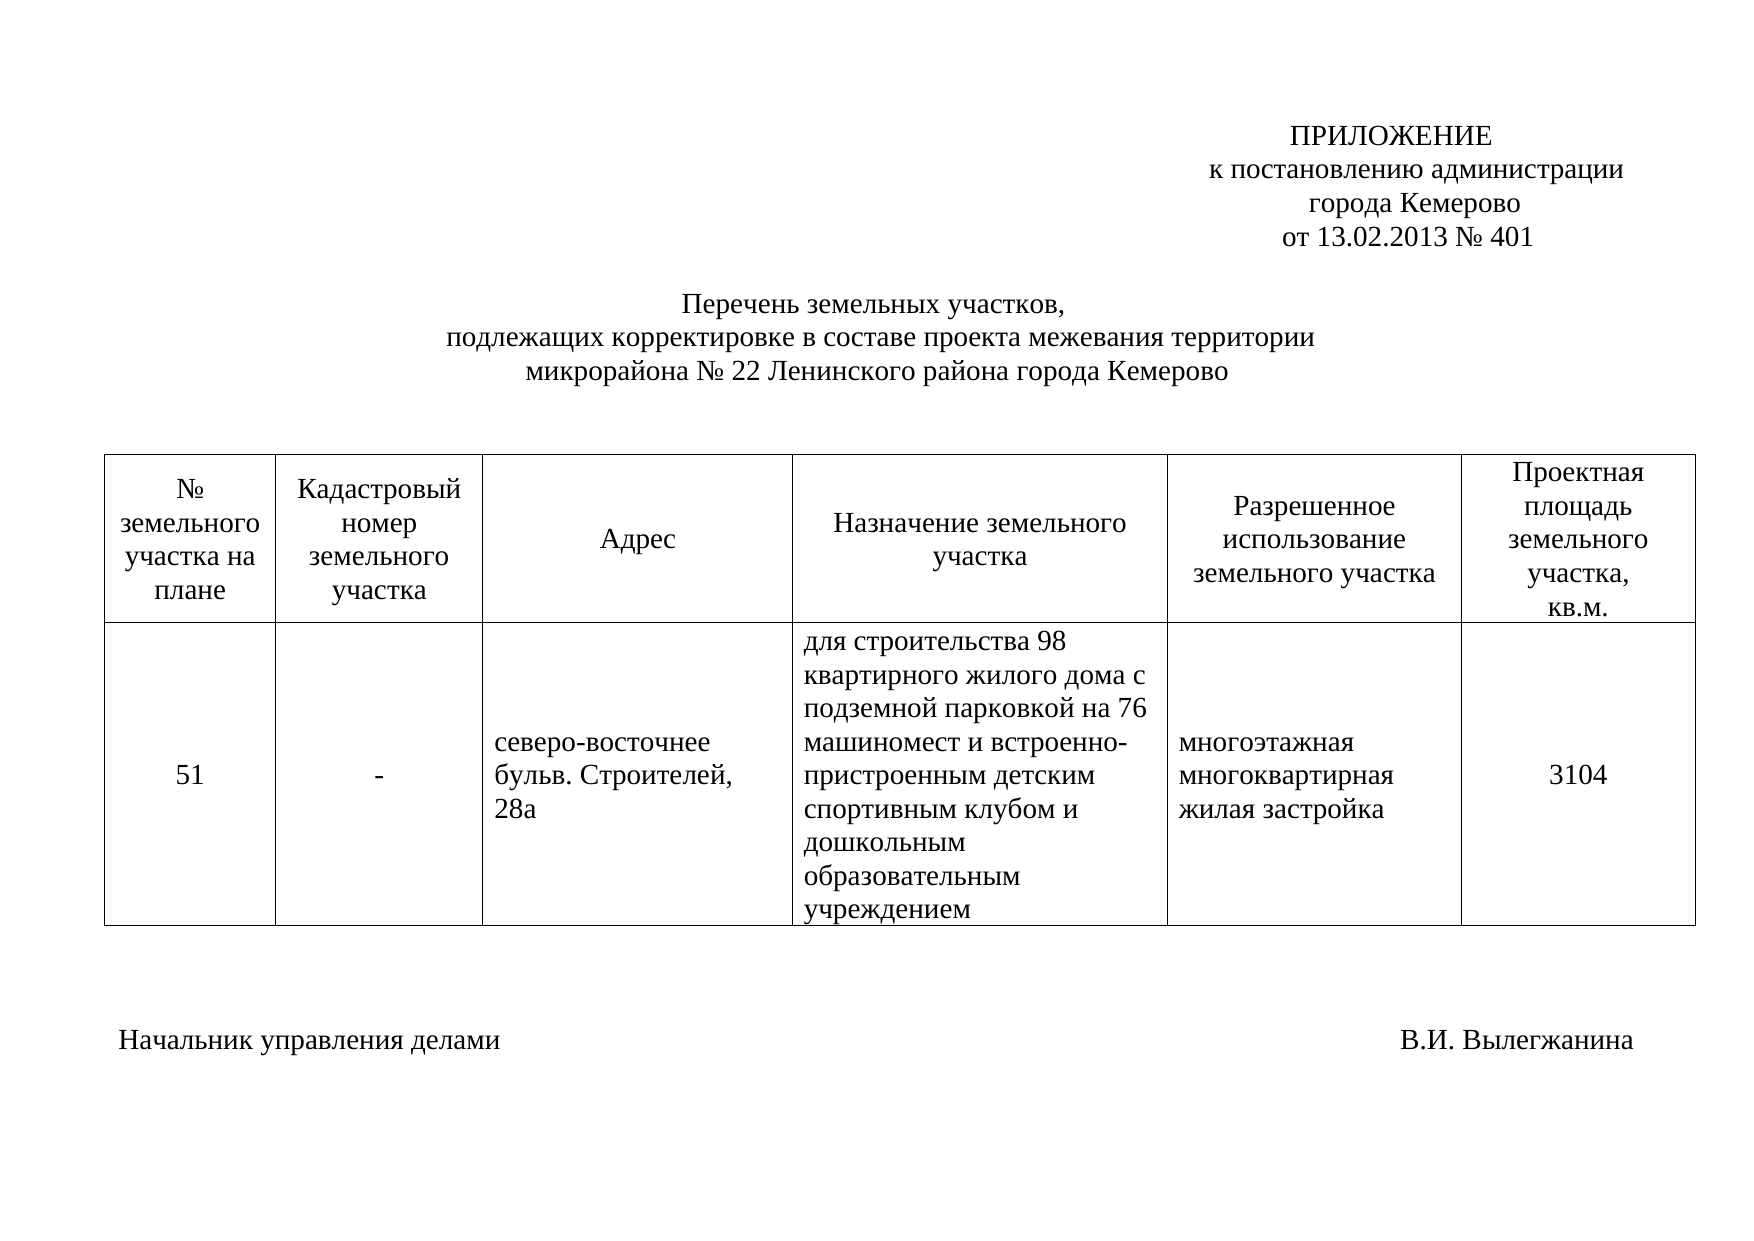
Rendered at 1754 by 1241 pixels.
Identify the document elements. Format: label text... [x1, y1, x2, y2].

table_cell для строительства 98 квартирного жилого дома с подземной парковкой на 76 машиномест и встроенно-пристроенным детским спортивным клубом и дошкольным образовательным учреждением [793, 623, 1167, 925]
text Начальник управления делами В.И. Вылегжанина [118, 1022, 1636, 1123]
table_cell многоэтажная многоквартирная жилая застройка [1168, 623, 1461, 925]
table_cell - [276, 623, 482, 925]
table_header Проектная площадь земельного участка, кв.м. [1462, 455, 1695, 622]
text Перечень земельных участков, [118, 286, 1636, 319]
table_header Адрес [483, 455, 792, 622]
table_header Кадастровый номер земельного участка [276, 455, 482, 622]
text подлежащих корректировке в составе проекта межевания территории [118, 319, 1636, 353]
text микрорайона № 22 Ленинского района города Кемерово [118, 353, 1636, 386]
table_cell 51 [105, 623, 275, 925]
table_header № земельного участка на плане [105, 455, 275, 622]
table_cell 3104 [1462, 623, 1695, 925]
table_header Разрешенное использование земельного участка [1168, 455, 1461, 622]
text города Кемерово [709, 185, 1636, 219]
text ПРИЛОЖЕНИЕ [531, 118, 1636, 152]
table_header Назначение земельного участка [793, 455, 1167, 622]
table_cell северо-восточнее бульв. Строителей, 28а [483, 623, 792, 925]
text к постановлению администрации [118, 152, 1636, 185]
text от 13.02.2013 № 401 [709, 219, 1636, 252]
